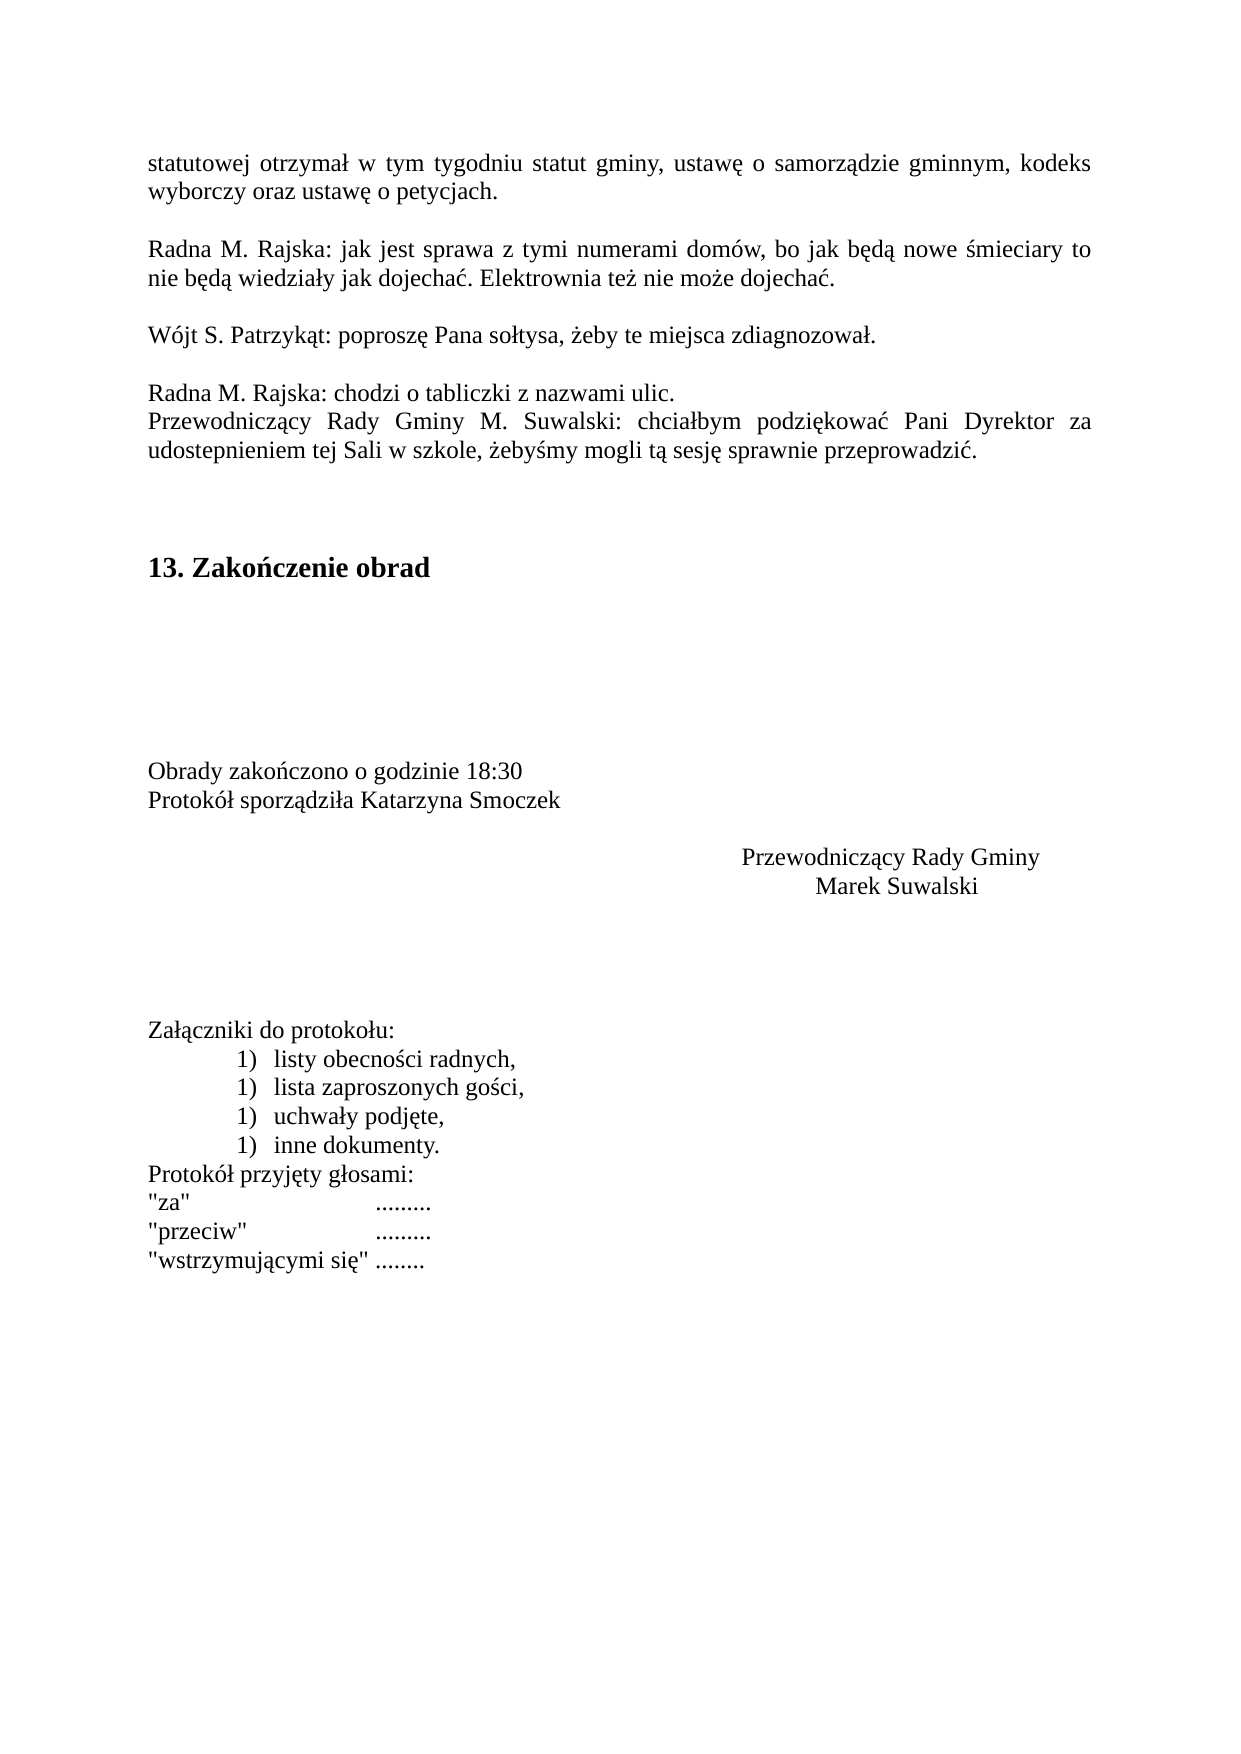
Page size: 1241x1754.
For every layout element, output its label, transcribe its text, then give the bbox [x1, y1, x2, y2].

text Radna M. Rajska: chodzi o tabliczki z nazwami ulic. [148, 378, 1093, 406]
text Przewodniczący Rady Gminy [151, 842, 1093, 871]
list lista zaproszonych gości, [236, 1072, 1093, 1101]
text Obrady zakończono o godzinie 18:30 [148, 756, 1093, 785]
list listy obecności radnych, [236, 1044, 1093, 1072]
text Marek Suwalski [151, 871, 1093, 900]
text statutowej otrzymał w tym tygodniu statut gminy, ustawę o samorządzie gminnym, kodeks wyborczy oraz ustawę o petycjach. [148, 148, 1093, 205]
text Protokół przyjęty głosami: [148, 1159, 1093, 1187]
text Wójt S. Patrzykąt: poproszę Pana sołtysa, żeby te miejsca zdiagnozował. [148, 320, 1093, 349]
list inne dokumenty. [236, 1130, 1093, 1159]
text Protokół sporządziła Katarzyna Smoczek [148, 785, 1093, 814]
text Radna M. Rajska: jak jest sprawa z tymi numerami domów, bo jak będą nowe śmieciary to nie będą wiedziały jak dojechać. Elektrownia też nie może dojechać. [148, 234, 1093, 291]
text 13. Zakończenie obrad [148, 550, 1093, 584]
text Przewodniczący Rady Gminy M. Suwalski: chciałbym podziękować Pani Dyrektor za udostepnieniem tej Sali w szkole, żebyśmy mogli tą sesję sprawnie przeprowadzić. [148, 406, 1093, 464]
text "wstrzymującymi się" ........ [148, 1245, 1093, 1274]
list uchwały podjęte, [236, 1101, 1093, 1130]
text "przeciw" ......... [148, 1216, 1093, 1245]
text Załączniki do protokołu: [148, 1015, 1093, 1044]
text "za" ......... [148, 1187, 1093, 1216]
